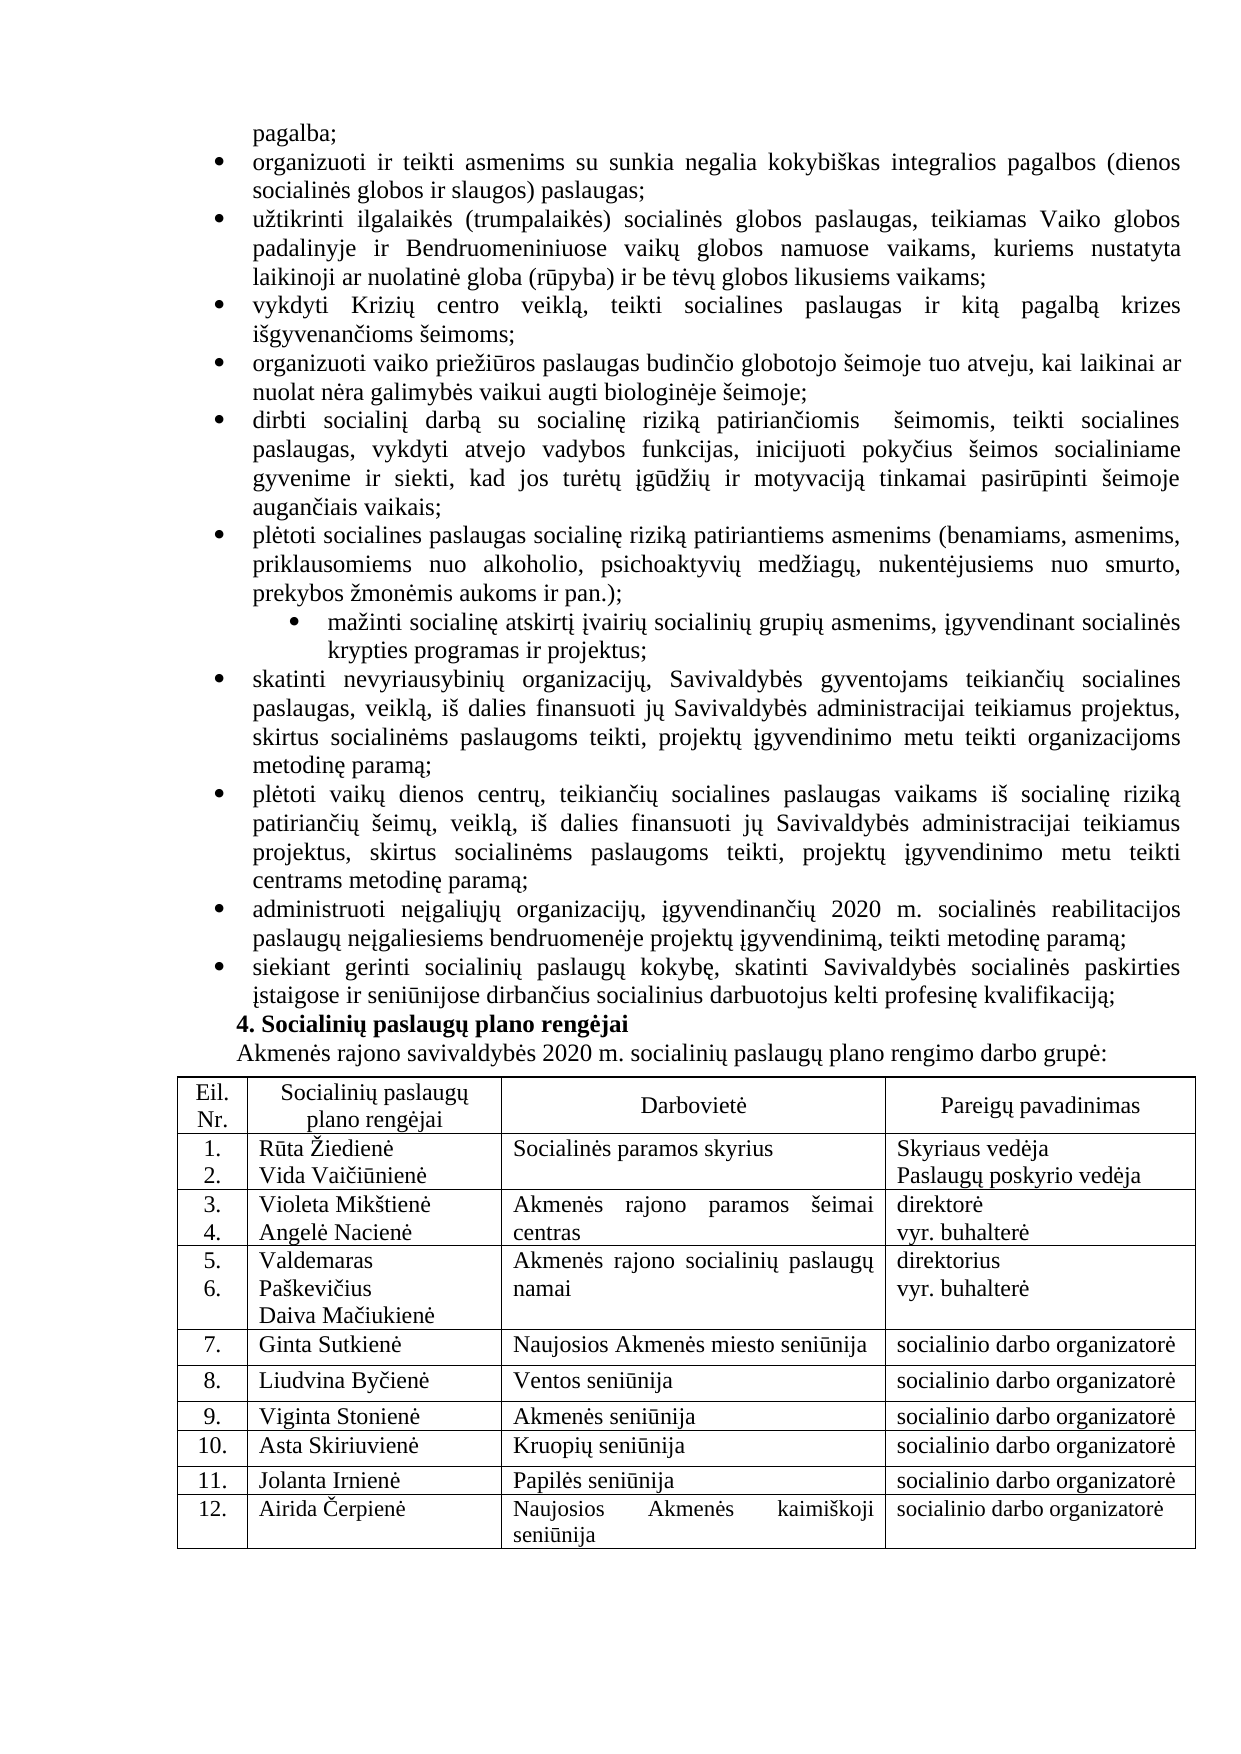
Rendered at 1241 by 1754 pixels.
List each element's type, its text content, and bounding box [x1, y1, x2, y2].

table_cell Ginta Sutkienė [248, 1330, 501, 1365]
table_cell 7. [178, 1330, 247, 1365]
table_cell Rūta Žiedienė Vida Vaičiūnienė [248, 1134, 501, 1189]
text 4. Socialinių paslaugų plano rengėjai [177, 1009, 1181, 1038]
list vykdyti Krizių centro veiklą, teikti socialines paslaugas ir kitą pagalbą krizes išgyvenančioms šeimoms; [215, 291, 1181, 348]
list siekiant gerinti socialinių paslaugų kokybę, skatinti Savivaldybės socialinės paskirties įstaigose ir seniūnijose dirbančius socialinius darbuotojus kelti profesinę kvalifikaciją; [215, 952, 1181, 1009]
table_cell 9. [178, 1402, 247, 1429]
table_cell Naujosios Akmenės kaimiškoji seniūnija [502, 1495, 885, 1548]
table_cell Naujosios Akmenės miesto seniūnija [502, 1330, 885, 1365]
list plėtoti vaikų dienos centrų, teikiančių socialines paslaugas vaikams iš socialinę riziką patiriančių šeimų, veiklą, iš dalies finansuoti jų Savivaldybės administracijai teikiamus projektus, skirtus socialinėms paslaugoms teikti, projektų įgyvendinimo metu teikti centrams metodinę paramą; [215, 779, 1181, 894]
list užtikrinti ilgalaikės (trumpalaikės) socialinės globos paslaugas, teikiamas Vaiko globos padalinyje ir Bendruomeniniuose vaikų globos namuose vaikams, kuriems nustatyta laikinoji ar nuolatinė globa (rūpyba) ir be tėvų globos likusiems vaikams; [215, 204, 1181, 291]
table_cell Papilės seniūnija [502, 1467, 885, 1494]
table_cell 8. [178, 1366, 247, 1401]
table_cell socialinio darbo organizatorė [886, 1402, 1195, 1429]
table_cell Jolanta Irnienė [248, 1467, 501, 1494]
list skatinti nevyriausybinių organizacijų, Savivaldybės gyventojams teikiančių socialines paslaugas, veiklą, iš dalies finansuoti jų Savivaldybės administracijai teikiamus projektus, skirtus socialinėms paslaugoms teikti, projektų įgyvendinimo metu teikti organizacijoms metodinę paramą; [215, 664, 1181, 779]
table_cell 3. 4. [178, 1190, 247, 1245]
table_cell Kruopių seniūnija [502, 1431, 885, 1466]
table_cell 10. [178, 1431, 247, 1466]
list dirbti socialinį darbą su socialinę riziką patiriančiomis šeimomis, teikti socialines paslaugas, vykdyti atvejo vadybos funkcijas, inicijuoti pokyčius šeimos socialiniame gyvenime ir siekti, kad jos turėtų įgūdžių ir motyvaciją tinkamai pasirūpinti šeimoje augančiais vaikais; [215, 406, 1181, 521]
list organizuoti ir teikti asmenims su sunkia negalia kokybiškas integralios pagalbos (dienos socialinės globos ir slaugos) paslaugas; [215, 147, 1181, 204]
table_cell Akmenės rajono paramos šeimai centras [502, 1190, 885, 1245]
table_header Socialinių paslaugų plano rengėjai [248, 1078, 501, 1133]
table_cell 11. [178, 1467, 247, 1494]
table_cell direktorė vyr. buhalterė [886, 1190, 1195, 1245]
table_cell Skyriaus vedėja Paslaugų poskyrio vedėja [886, 1134, 1195, 1189]
table_cell Liudvina Byčienė [248, 1366, 501, 1401]
text Akmenės rajono savivaldybės 2020 m. socialinių paslaugų plano rengimo darbo grupė: [177, 1038, 1181, 1067]
table_cell socialinio darbo organizatorė [886, 1467, 1195, 1494]
table_cell Viginta Stonienė [248, 1402, 501, 1429]
table_cell Valdemaras Paškevičius Daiva Mačiukienė [248, 1246, 501, 1329]
table_cell Akmenės rajono socialinių paslaugų namai [502, 1246, 885, 1329]
list mažinti socialinę atskirtį įvairių socialinių grupių asmenims, įgyvendinant socialinės krypties programas ir projektus; [290, 607, 1181, 664]
table_cell Airida Čerpienė [248, 1495, 501, 1548]
table_header Eil. Nr. [178, 1078, 247, 1133]
table_cell socialinio darbo organizatorė [886, 1431, 1195, 1466]
table_cell Ventos seniūnija [502, 1366, 885, 1401]
table_header Darbovietė [502, 1078, 885, 1133]
table_cell socialinio darbo organizatorė [886, 1366, 1195, 1401]
list administruoti neįgaliųjų organizacijų, įgyvendinančių 2020 m. socialinės reabilitacijos paslaugų neįgaliesiems bendruomenėje projektų įgyvendinimą, teikti metodinę paramą; [215, 894, 1181, 952]
table_cell direktorius vyr. buhalterė [886, 1246, 1195, 1329]
table_cell Socialinės paramos skyrius [502, 1134, 885, 1189]
table_cell socialinio darbo organizatorė [886, 1495, 1195, 1548]
table_cell Violeta Mikštienė Angelė Nacienė [248, 1190, 501, 1245]
table_cell Asta Skiriuvienė [248, 1431, 501, 1466]
list plėtoti socialines paslaugas socialinę riziką patiriantiems asmenims (benamiams, asmenims, priklausomiems nuo alkoholio, psichoaktyvių medžiagų, nukentėjusiems nuo smurto, prekybos žmonėmis aukoms ir pan.); [215, 521, 1181, 607]
list pagalba; [215, 118, 1181, 147]
list organizuoti vaiko priežiūros paslaugas budinčio globotojo šeimoje tuo atveju, kai laikinai ar nuolat nėra galimybės vaikui augti biologinėje šeimoje; [215, 348, 1181, 406]
table_cell 5. 6. [178, 1246, 247, 1329]
table_cell Akmenės seniūnija [502, 1402, 885, 1429]
table_header Pareigų pavadinimas [886, 1078, 1195, 1133]
table_cell socialinio darbo organizatorė [886, 1330, 1195, 1365]
table_cell 12. [178, 1495, 247, 1548]
table_cell 1. 2. [178, 1134, 247, 1189]
